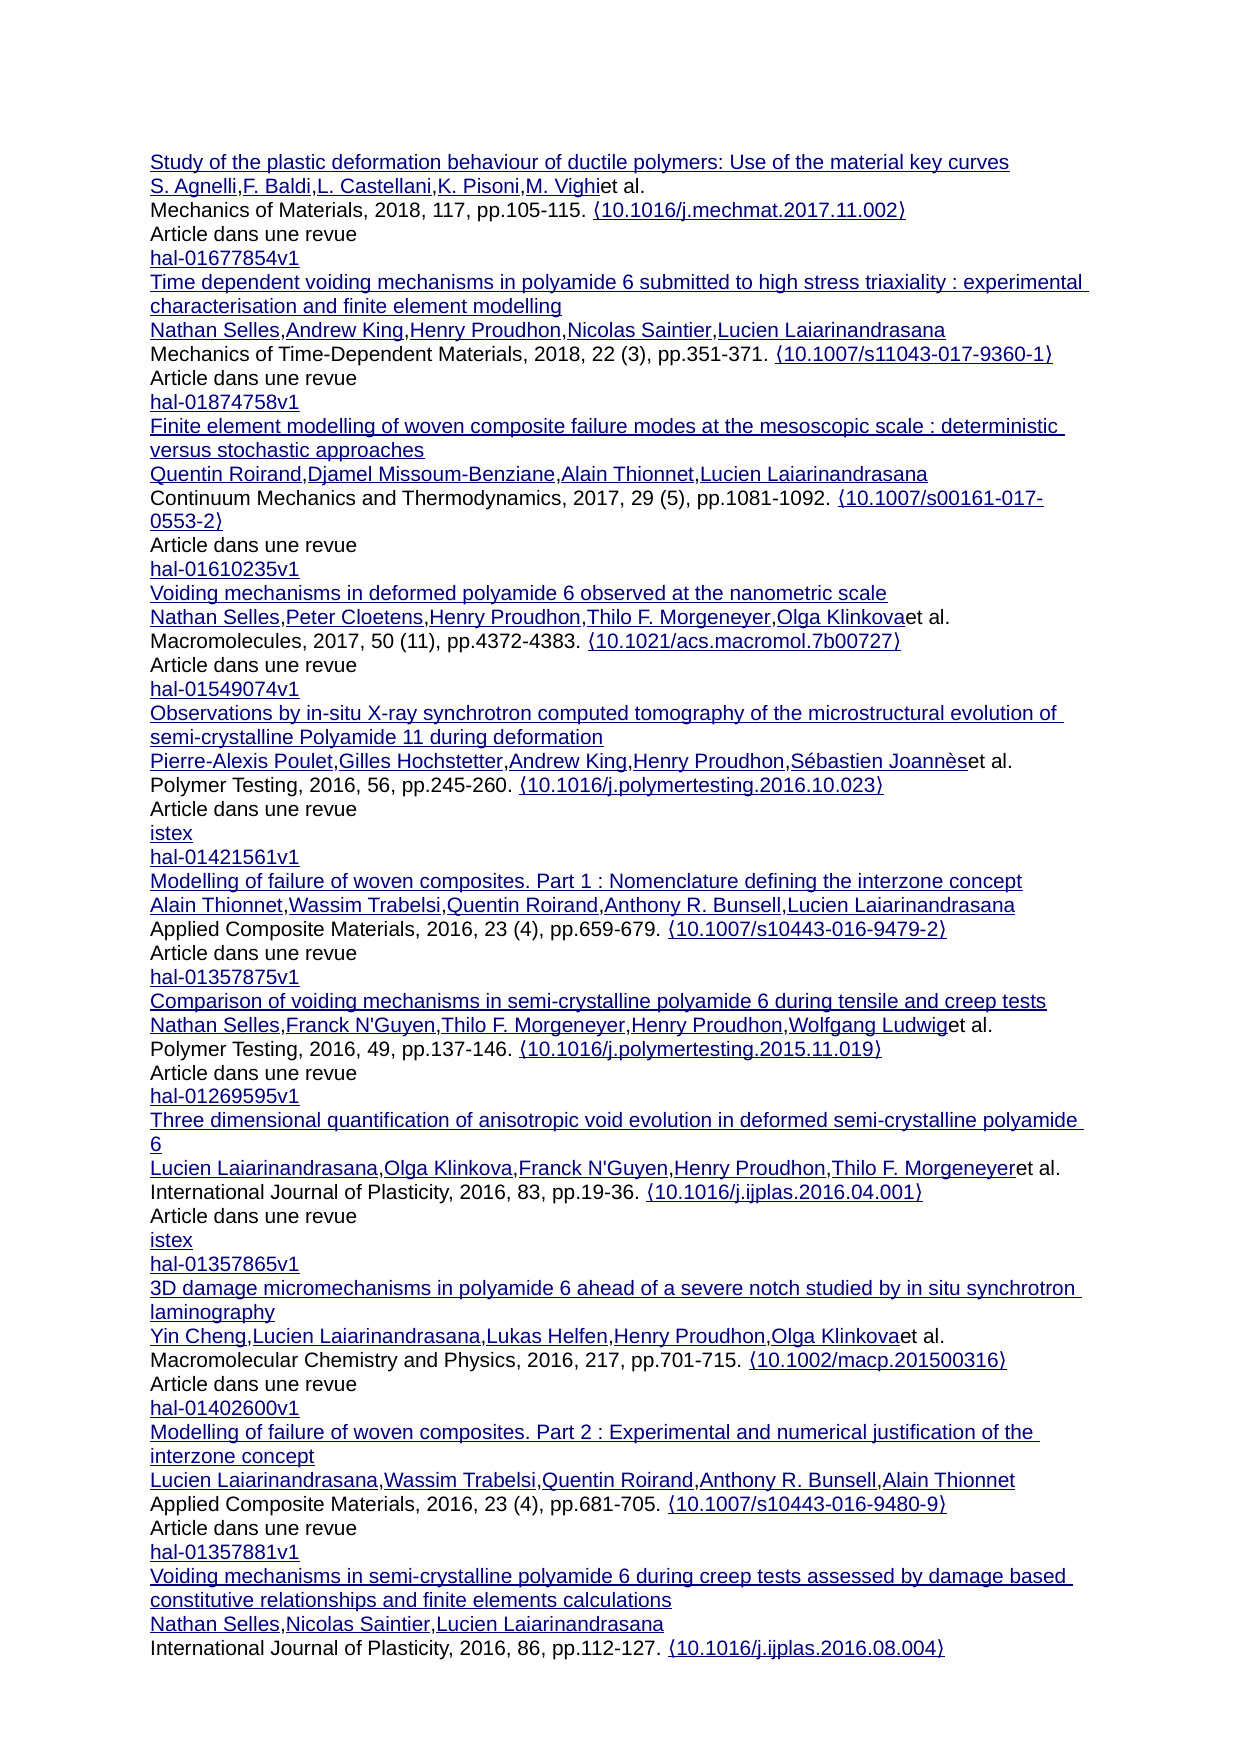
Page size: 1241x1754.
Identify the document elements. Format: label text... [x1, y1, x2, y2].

table_cell Modelling of failure of woven composites. Part 1 : Nomenclature defining the interzone concept Alain Thionnet,Wassim Trabelsi,Quentin Roirand,Anthony R. Bunsell,Lucien Laiarinandrasana Applied Composite Materials, 2016, 23 (4), pp.659-679. ⟨10.1007/s10443-016-9479-2⟩ Article dans une revue hal-01357875v1 [150, 869, 1090, 988]
table_cell 3D damage micromechanisms in polyamide 6 ahead of a severe notch studied by in situ synchrotron laminography Yin Cheng,Lucien Laiarinandrasana,Lukas Helfen,Henry Proudhon,Olga Klinkovaet al. Macromolecular Chemistry and Physics, 2016, 217, pp.701-715. ⟨10.1002/macp.201500316⟩ Article dans une revue hal-01402600v1 [150, 1276, 1090, 1420]
table_cell Study of the plastic deformation behaviour of ductile polymers: Use of the material key curves S. Agnelli,F. Baldi,L. Castellani,K. Pisoni,M. Vighiet al. Mechanics of Materials, 2018, 117, pp.105-115. ⟨10.1016/j.mechmat.2017.11.002⟩ Article dans une revue hal-01677854v1 [150, 150, 1090, 270]
table_cell Finite element modelling of woven composite failure modes at the mesoscopic scale : deterministic versus stochastic approaches Quentin Roirand,Djamel Missoum-Benziane,Alain Thionnet,Lucien Laiarinandrasana Continuum Mechanics and Thermodynamics, 2017, 29 (5), pp.1081-1092. ⟨10.1007/s00161-017-0553-2⟩ Article dans une revue hal-01610235v1 [150, 414, 1090, 581]
table_cell Voiding mechanisms in semi-crystalline polyamide 6 during creep tests assessed by damage based constitutive relationships and finite elements calculations Nathan Selles,Nicolas Saintier,Lucien Laiarinandrasana International Journal of Plasticity, 2016, 86, pp.112-127. ⟨10.1016/j.ijplas.2016.08.004⟩ [150, 1564, 1090, 1659]
table_cell Observations by in-situ X-ray synchrotron computed tomography of the microstructural evolution of semi-crystalline Polyamide 11 during deformation Pierre-Alexis Poulet,Gilles Hochstetter,Andrew King,Henry Proudhon,Sébastien Joannèset al. Polymer Testing, 2016, 56, pp.245-260. ⟨10.1016/j.polymertesting.2016.10.023⟩ Article dans une revue istex hal-01421561v1 [150, 701, 1090, 869]
table_cell Three dimensional quantification of anisotropic void evolution in deformed semi-crystalline polyamide 6 Lucien Laiarinandrasana,Olga Klinkova,Franck N'Guyen,Henry Proudhon,Thilo F. Morgeneyeret al. International Journal of Plasticity, 2016, 83, pp.19-36. ⟨10.1016/j.ijplas.2016.04.001⟩ Article dans une revue istex hal-01357865v1 [150, 1108, 1090, 1276]
table_cell Voiding mechanisms in deformed polyamide 6 observed at the nanometric scale Nathan Selles,Peter Cloetens,Henry Proudhon,Thilo F. Morgeneyer,Olga Klinkovaet al. Macromolecules, 2017, 50 (11), pp.4372-4383. ⟨10.1021/acs.macromol.7b00727⟩ Article dans une revue hal-01549074v1 [150, 581, 1090, 701]
table_cell Modelling of failure of woven composites. Part 2 : Experimental and numerical justification of the interzone concept Lucien Laiarinandrasana,Wassim Trabelsi,Quentin Roirand,Anthony R. Bunsell,Alain Thionnet Applied Composite Materials, 2016, 23 (4), pp.681-705. ⟨10.1007/s10443-016-9480-9⟩ Article dans une revue hal-01357881v1 [150, 1420, 1090, 1563]
table_cell Comparison of voiding mechanisms in semi-crystalline polyamide 6 during tensile and creep tests Nathan Selles,Franck N'Guyen,Thilo F. Morgeneyer,Henry Proudhon,Wolfgang Ludwiget al. Polymer Testing, 2016, 49, pp.137-146. ⟨10.1016/j.polymertesting.2015.11.019⟩ Article dans une revue hal-01269595v1 [150, 989, 1090, 1108]
table_cell Time dependent voiding mechanisms in polyamide 6 submitted to high stress triaxiality : experimental characterisation and finite element modelling Nathan Selles,Andrew King,Henry Proudhon,Nicolas Saintier,Lucien Laiarinandrasana Mechanics of Time-Dependent Materials, 2018, 22 (3), pp.351-371. ⟨10.1007/s11043-017-9360-1⟩ Article dans une revue hal-01874758v1 [150, 270, 1090, 413]
